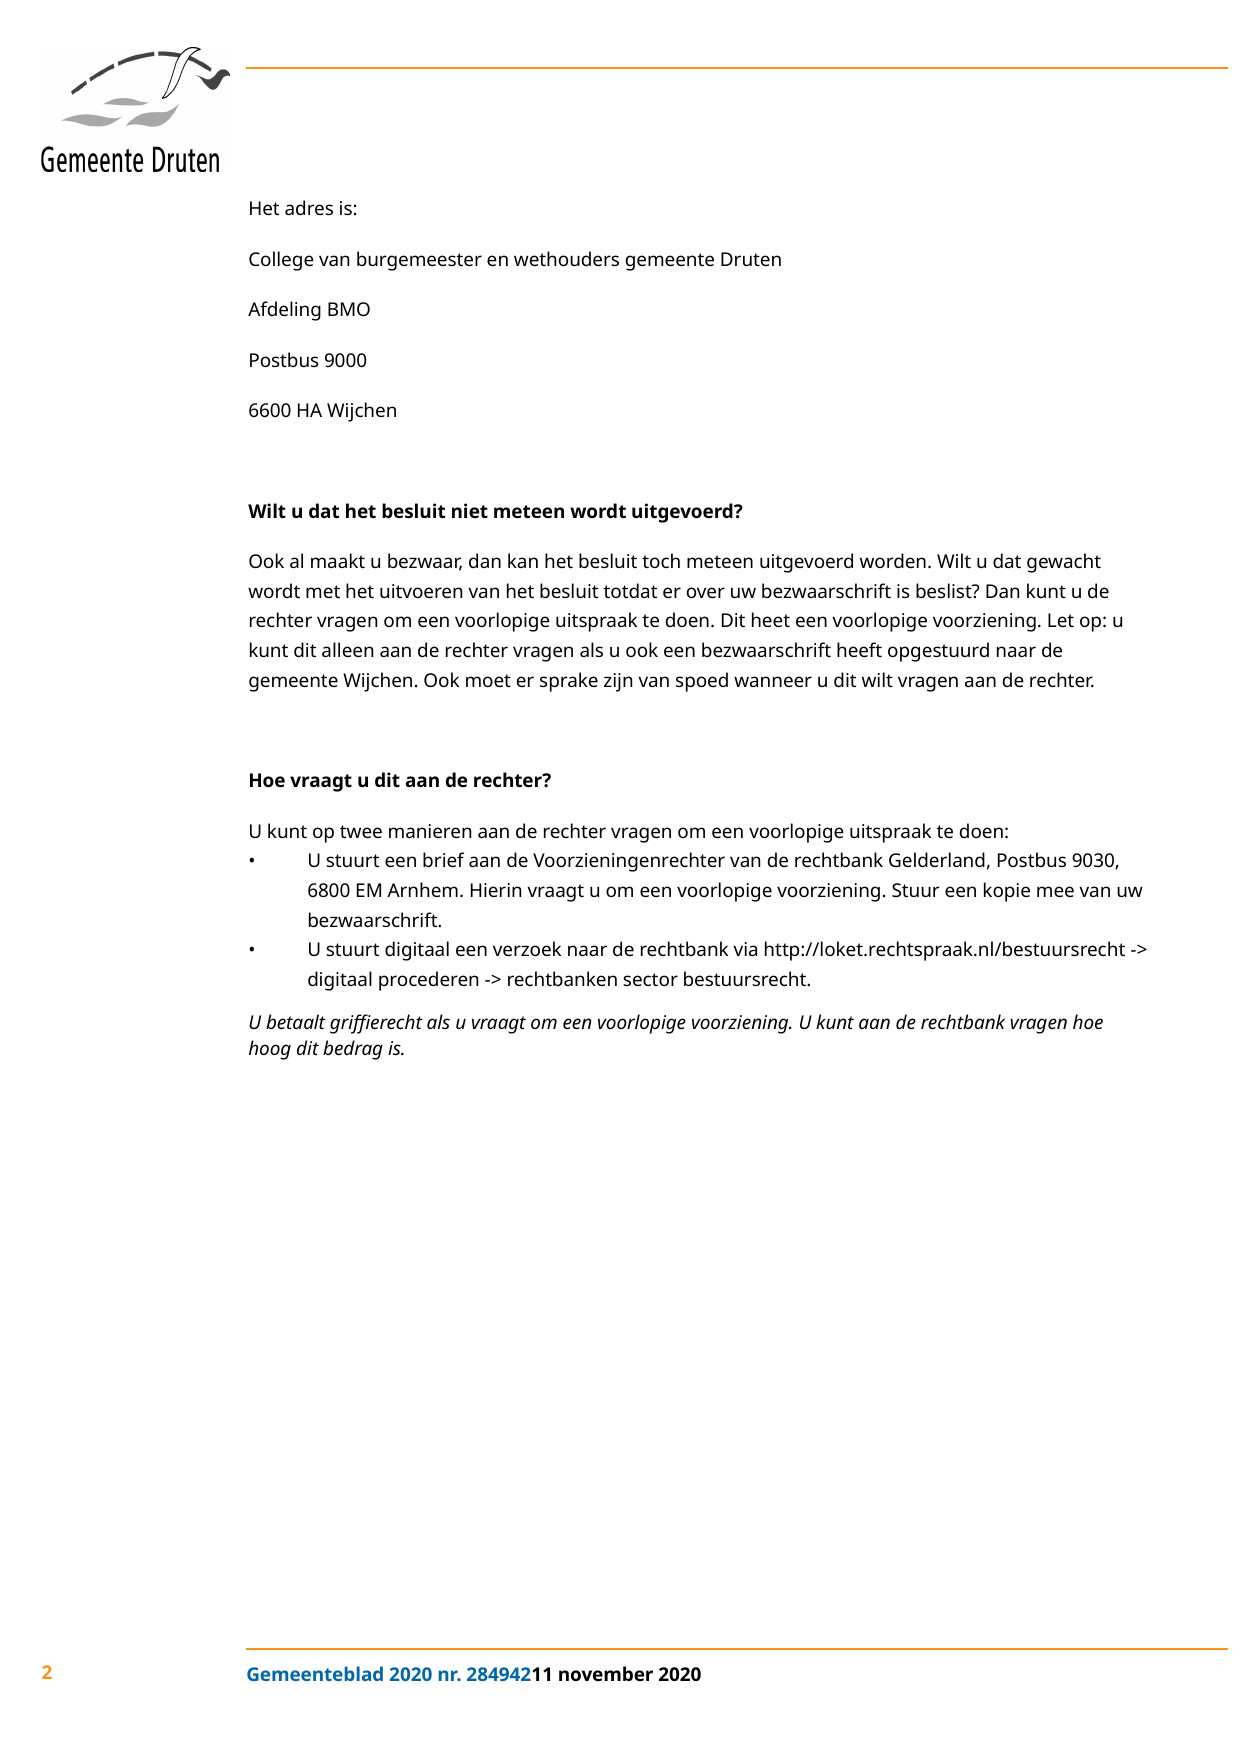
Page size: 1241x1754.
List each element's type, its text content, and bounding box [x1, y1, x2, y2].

text Ook al maakt u bezwaar, dan kan het besluit toch meteen uitgevoerd worden. Wilt u dat gewacht wordt met het uitvoeren van het besluit totdat er over uw bezwaarschrift is beslist? Dan kunt u de rechter vragen om een voorlopige uitspraak te doen. Dit heet een voorlopige voorziening. Let op: u kunt dit alleen aan de rechter vragen als u ook een bezwaarschrift heeft opgestuurd naar de gemeente Wijchen. Ook moet er sprake zijn van spoed wanneer u dit wilt vragen aan de rechter. [248, 548, 1152, 693]
picture [41, 47, 231, 172]
list U stuurt digitaal een verzoek naar de rechtbank via http://loket.rechtspraak.nl/bestuursrecht -> digitaal procederen -> rechtbanken sector bestuursrecht. [248, 936, 1152, 992]
text Het adres is: [248, 196, 1152, 221]
text U betaalt griffierecht als u vraagt om een voorlopige voorziening. U kunt aan de rechtbank vragen hoe hoog dit bedrag is. [248, 1009, 1152, 1061]
text Hoe vraagt u dit aan de rechter? [248, 768, 1152, 793]
list U stuurt een brief aan de Voorzieningenrechter van de rechtbank Gelderland, Postbus 9030, 6800 EM Arnhem. Hierin vraagt u om een voorlopige voorziening. Stuur een kopie mee van uw bezwaarschrift. [248, 848, 1152, 933]
text 6600 HA Wijchen [248, 397, 1152, 423]
text Postbus 9000 [248, 347, 1152, 373]
text Wilt u dat het besluit niet meteen wordt uitgevoerd? [248, 498, 1152, 524]
text Afdeling BMO [248, 296, 1152, 322]
text U kunt op twee manieren aan de rechter vragen om een voorlopige uitspraak te doen: [248, 818, 1152, 844]
text College van burgemeester en wethouders gemeente Druten [248, 246, 1152, 272]
